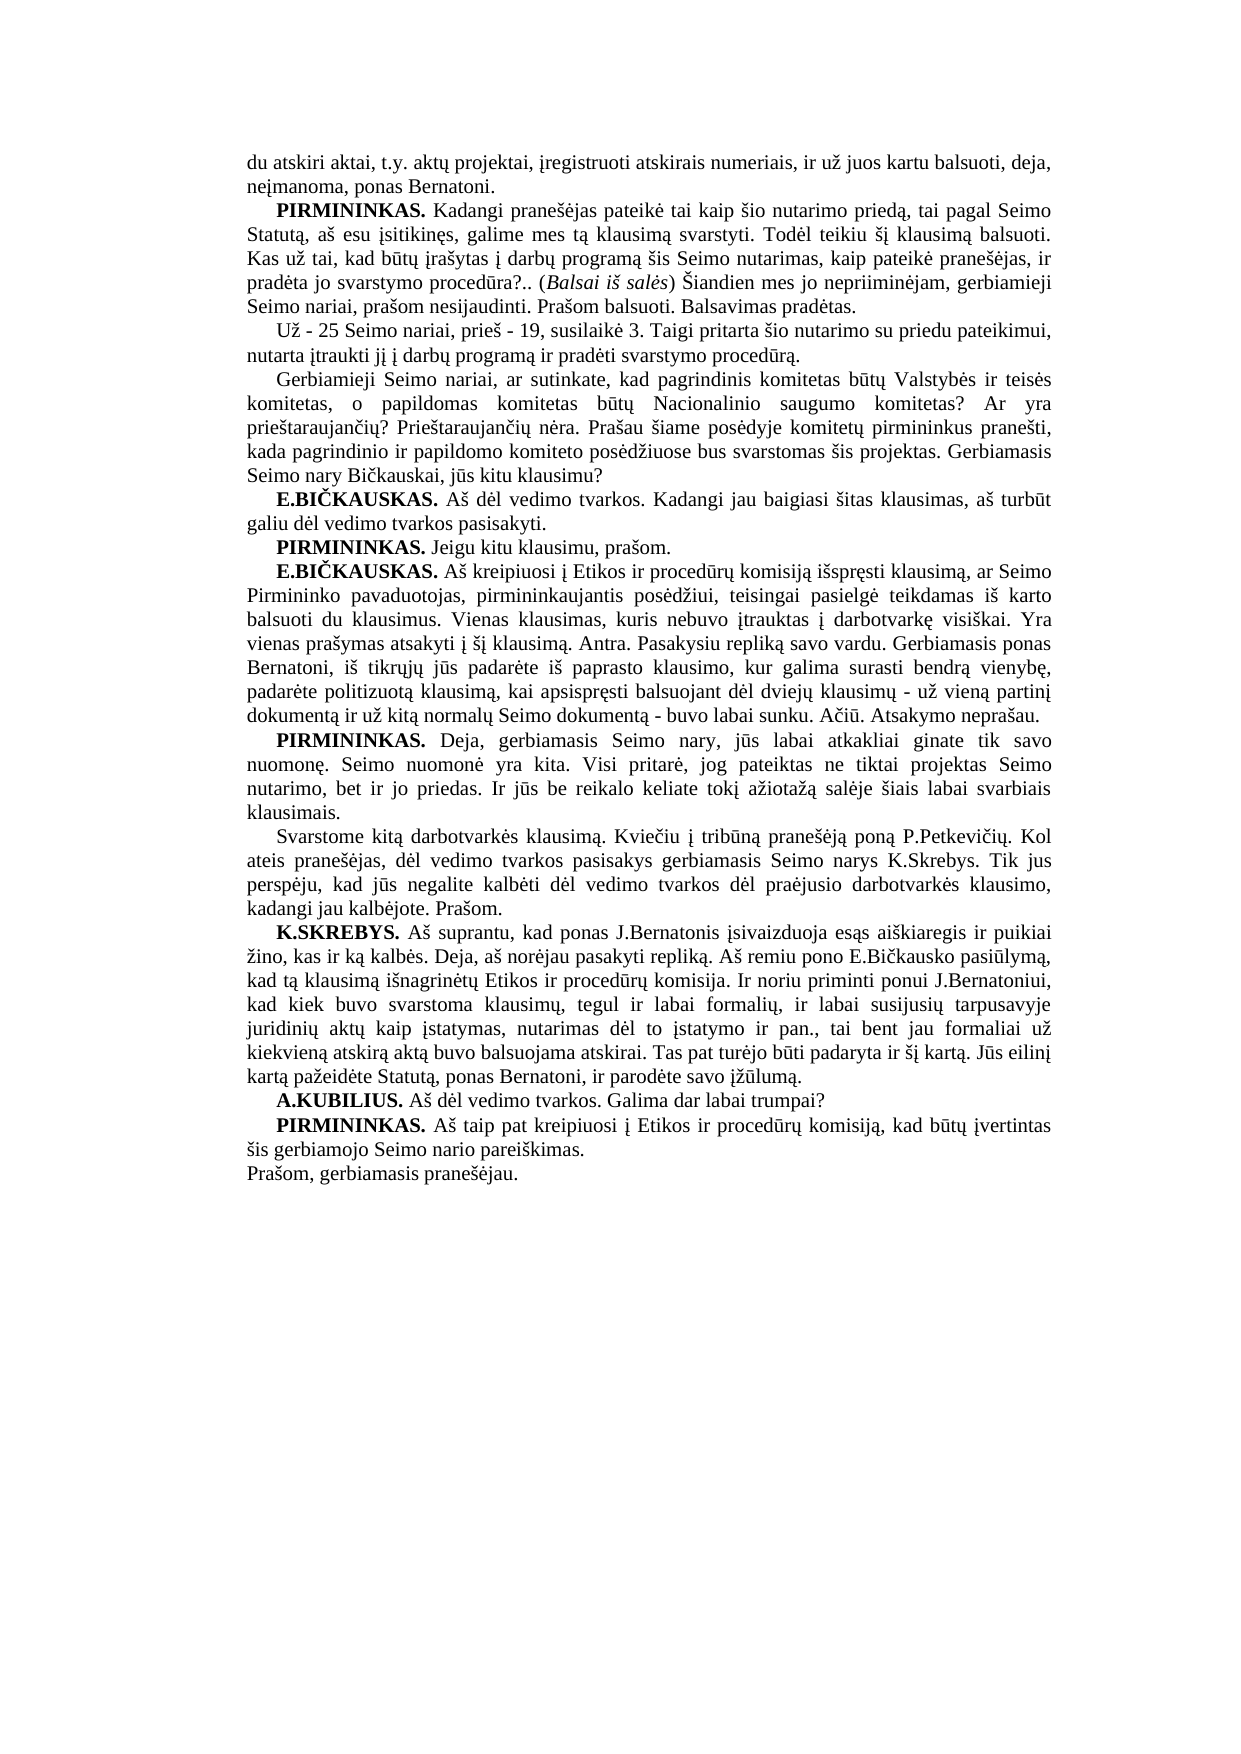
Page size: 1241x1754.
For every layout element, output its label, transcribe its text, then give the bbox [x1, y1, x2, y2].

text Prašom, gerbiamasis pranešėjau. [247, 1161, 1053, 1185]
text PIRMININKAS. Kadangi pranešėjas pateikė tai kaip šio nutarimo priedą, tai pagal Seimo Statutą, aš esu įsitikinęs, galime mes tą klausimą svarstyti. Todėl teikiu šį klausimą balsuoti. Kas už tai, kad būtų įrašytas į darbų programą šis Seimo nutarimas, kaip pateikė pranešėjas, ir pradėta jo svarstymo procedūra?.. (Balsai iš salės) Šiandien mes jo nepriiminėjam, gerbiamieji Seimo nariai, prašom nesijaudinti. Prašom balsuoti. Balsavimas pradėtas. [247, 198, 1053, 318]
text PIRMININKAS. Jeigu kitu klausimu, prašom. [247, 535, 1053, 559]
text E.BIČKAUSKAS. Aš dėl vedimo tvarkos. Kadangi jau baigiasi šitas klausimas, aš turbūt galiu dėl vedimo tvarkos pasisakyti. [247, 487, 1053, 535]
text Gerbiamieji Seimo nariai, ar sutinkate, kad pagrindinis komitetas būtų Valstybės ir teisės komitetas, o papildomas komitetas būtų Nacionalinio saugumo komitetas? Ar yra prieštaraujančių? Prieštaraujančių nėra. Prašau šiame posėdyje komitetų pirmininkus pranešti, kada pagrindinio ir papildomo komiteto posėdžiuose bus svarstomas šis projektas. Gerbiamasis Seimo nary Bičkauskai, jūs kitu klausimu? [247, 367, 1053, 487]
text A.KUBILIUS. Aš dėl vedimo tvarkos. Galima dar labai trumpai? [247, 1088, 1053, 1112]
text PIRMININKAS. Deja, gerbiamasis Seimo nary, jūs labai atkakliai ginate tik savo nuomonę. Seimo nuomonė yra kita. Visi pritarė, jog pateiktas ne tiktai projektas Seimo nutarimo, bet ir jo priedas. Ir jūs be reikalo keliate tokį ažiotažą salėje šiais labai svarbiais klausimais. [247, 727, 1053, 824]
text K.SKREBYS. Aš suprantu, kad ponas J.Bernatonis įsivaizduoja esąs aiškiaregis ir puikiai žino, kas ir ką kalbės. Deja, aš norėjau pasakyti repliką. Aš remiu pono E.Bičkausko pasiūlymą, kad tą klausimą išnagrinėtų Etikos ir procedūrų komisija. Ir noriu priminti ponui J.Bernatoniui, kad kiek buvo svarstoma klausimų, tegul ir labai formalių, ir labai susijusių tarpusavyje juridinių aktų kaip įstatymas, nutarimas dėl to įstatymo ir pan., tai bent jau formaliai už kiekvieną atskirą aktą buvo balsuojama atskirai. Tas pat turėjo būti padaryta ir šį kartą. Jūs eilinį kartą pažeidėte Statutą, ponas Bernatoni, ir parodėte savo įžūlumą. [247, 920, 1053, 1088]
text PIRMININKAS. Aš taip pat kreipiuosi į Etikos ir procedūrų komisiją, kad būtų įvertintas šis gerbiamojo Seimo nario pareiškimas. [247, 1112, 1053, 1161]
text du atskiri aktai, t.y. aktų projektai, įregistruoti atskirais numeriais, ir už juos kartu balsuoti, deja, neįmanoma, ponas Bernatoni. [247, 150, 1053, 198]
text Svarstome kitą darbotvarkės klausimą. Kviečiu į tribūną pranešėją poną P.Petkevičių. Kol ateis pranešėjas, dėl vedimo tvarkos pasisakys gerbiamasis Seimo narys K.Skrebys. Tik jus perspėju, kad jūs negalite kalbėti dėl vedimo tvarkos dėl praėjusio darbotvarkės klausimo, kadangi jau kalbėjote. Prašom. [247, 824, 1053, 920]
text Už - 25 Seimo nariai, prieš - 19, susilaikė 3. Taigi pritarta šio nutarimo su priedu pateikimui, nutarta įtraukti jį į darbų programą ir pradėti svarstymo procedūrą. [247, 318, 1053, 367]
text E.BIČKAUSKAS. Aš kreipiuosi į Etikos ir procedūrų komisiją išspręsti klausimą, ar Seimo Pirmininko pavaduotojas, pirmininkaujantis posėdžiui, teisingai pasielgė teikdamas iš karto balsuoti du klausimus. Vienas klausimas, kuris nebuvo įtrauktas į darbotvarkę visiškai. Yra vienas prašymas atsakyti į šį klausimą. Antra. Pasakysiu repliką savo vardu. Gerbiamasis ponas Bernatoni, iš tikrųjų jūs padarėte iš paprasto klausimo, kur galima surasti bendrą vienybę, padarėte politizuotą klausimą, kai apsispręsti balsuojant dėl dviejų klausimų - už vieną partinį dokumentą ir už kitą normalų Seimo dokumentą - buvo labai sunku. Ačiū. Atsakymo neprašau. [247, 559, 1053, 727]
